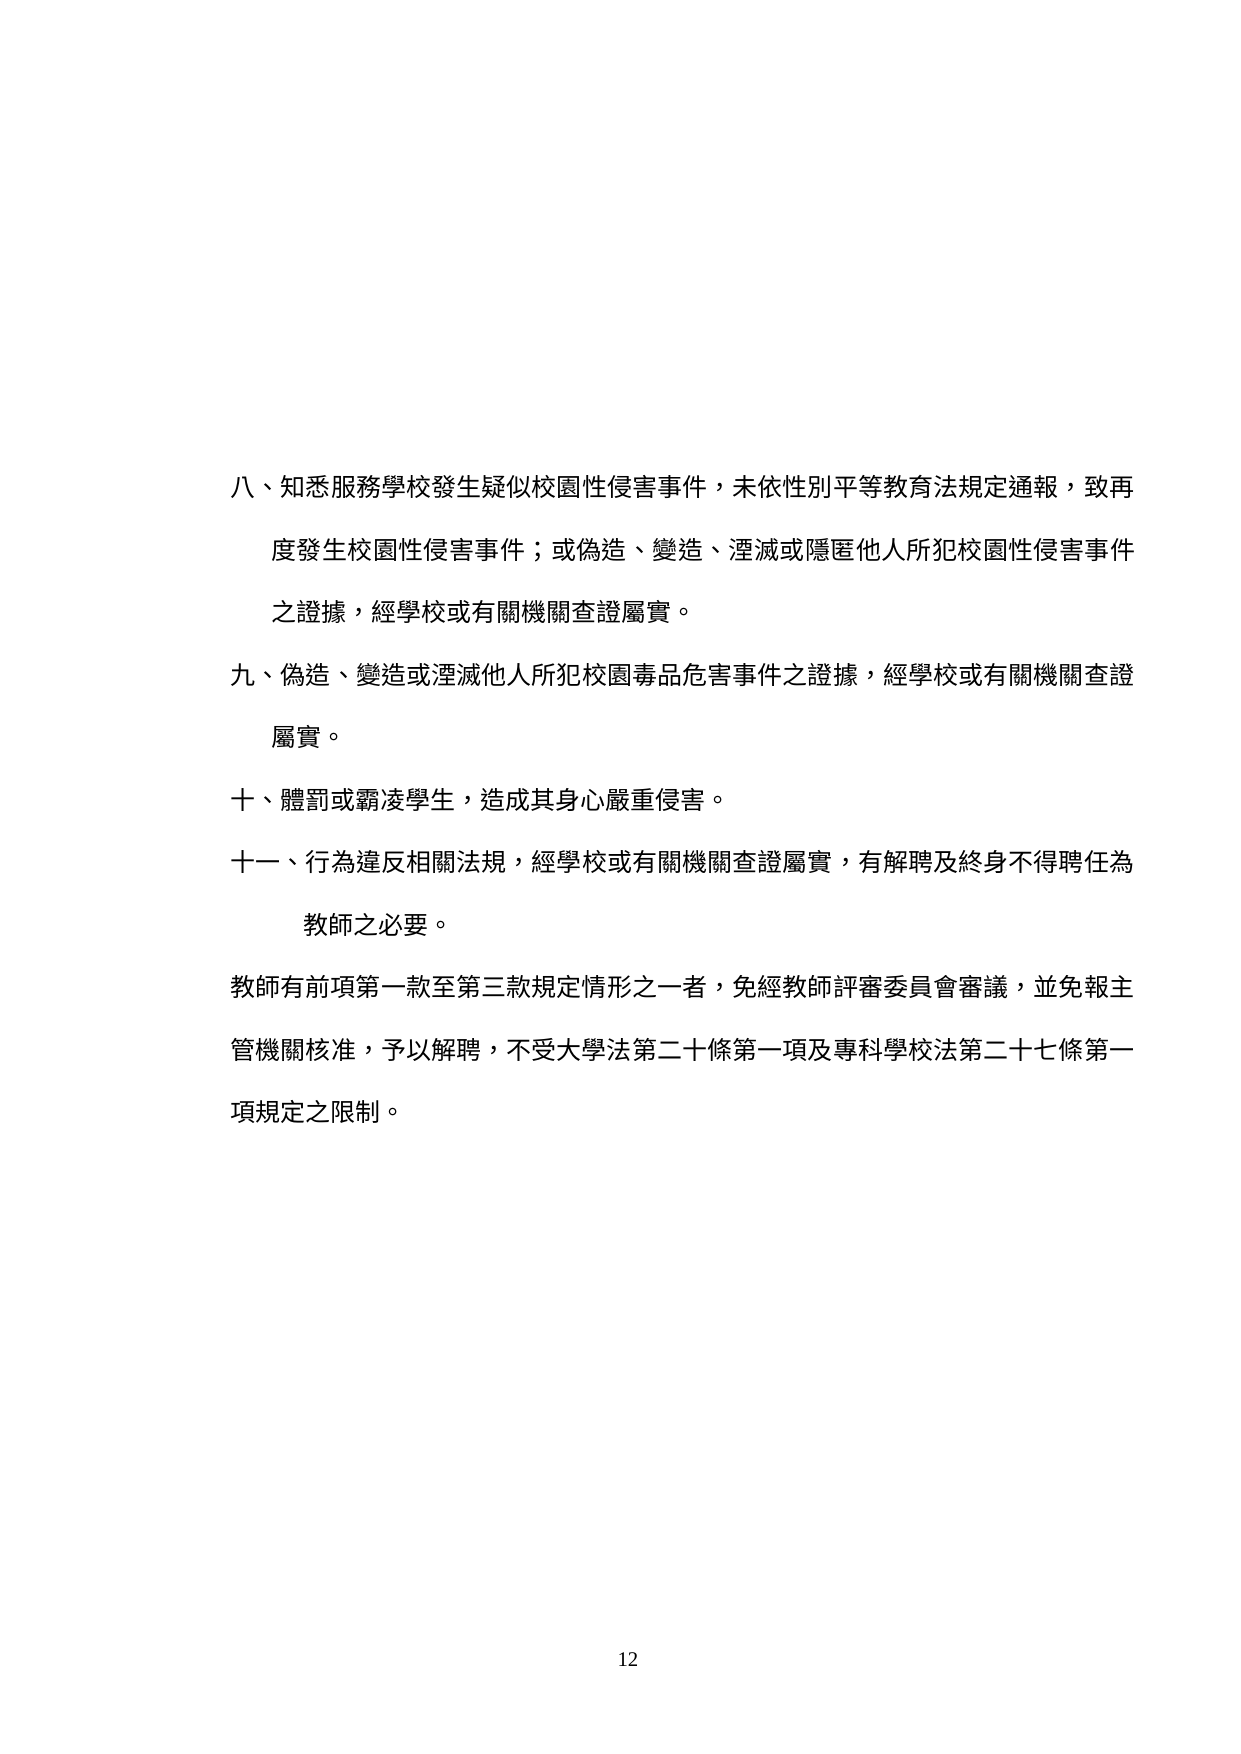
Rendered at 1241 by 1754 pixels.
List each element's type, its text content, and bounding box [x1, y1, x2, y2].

text 九、偽造、變造或湮滅他人所犯校園毒品危害事件之證據，經學校或有關機關查證屬實。 [230, 634, 1137, 759]
text 教師有前項第一款至第三款規定情形之一者，免經教師評審委員會審議，並免報主管機關核准，予以解聘，不受大學法第二十條第一項及專科學校法第二十七條第一項規定之限制。 [230, 947, 1137, 1134]
text 八、知悉服務學校發生疑似校園性侵害事件，未依性別平等教育法規定通報，致再度發生校園性侵害事件；或偽造、變造、湮滅或隱匿他人所犯校園性侵害事件之證據，經學校或有關機關查證屬實。 [230, 447, 1137, 634]
text 十一、行為違反相關法規，經學校或有關機關查證屬實，有解聘及終身不得聘任為教師之必要。 [230, 822, 1137, 947]
text 十、體罰或霸凌學生，造成其身心嚴重侵害。 [230, 759, 1137, 822]
